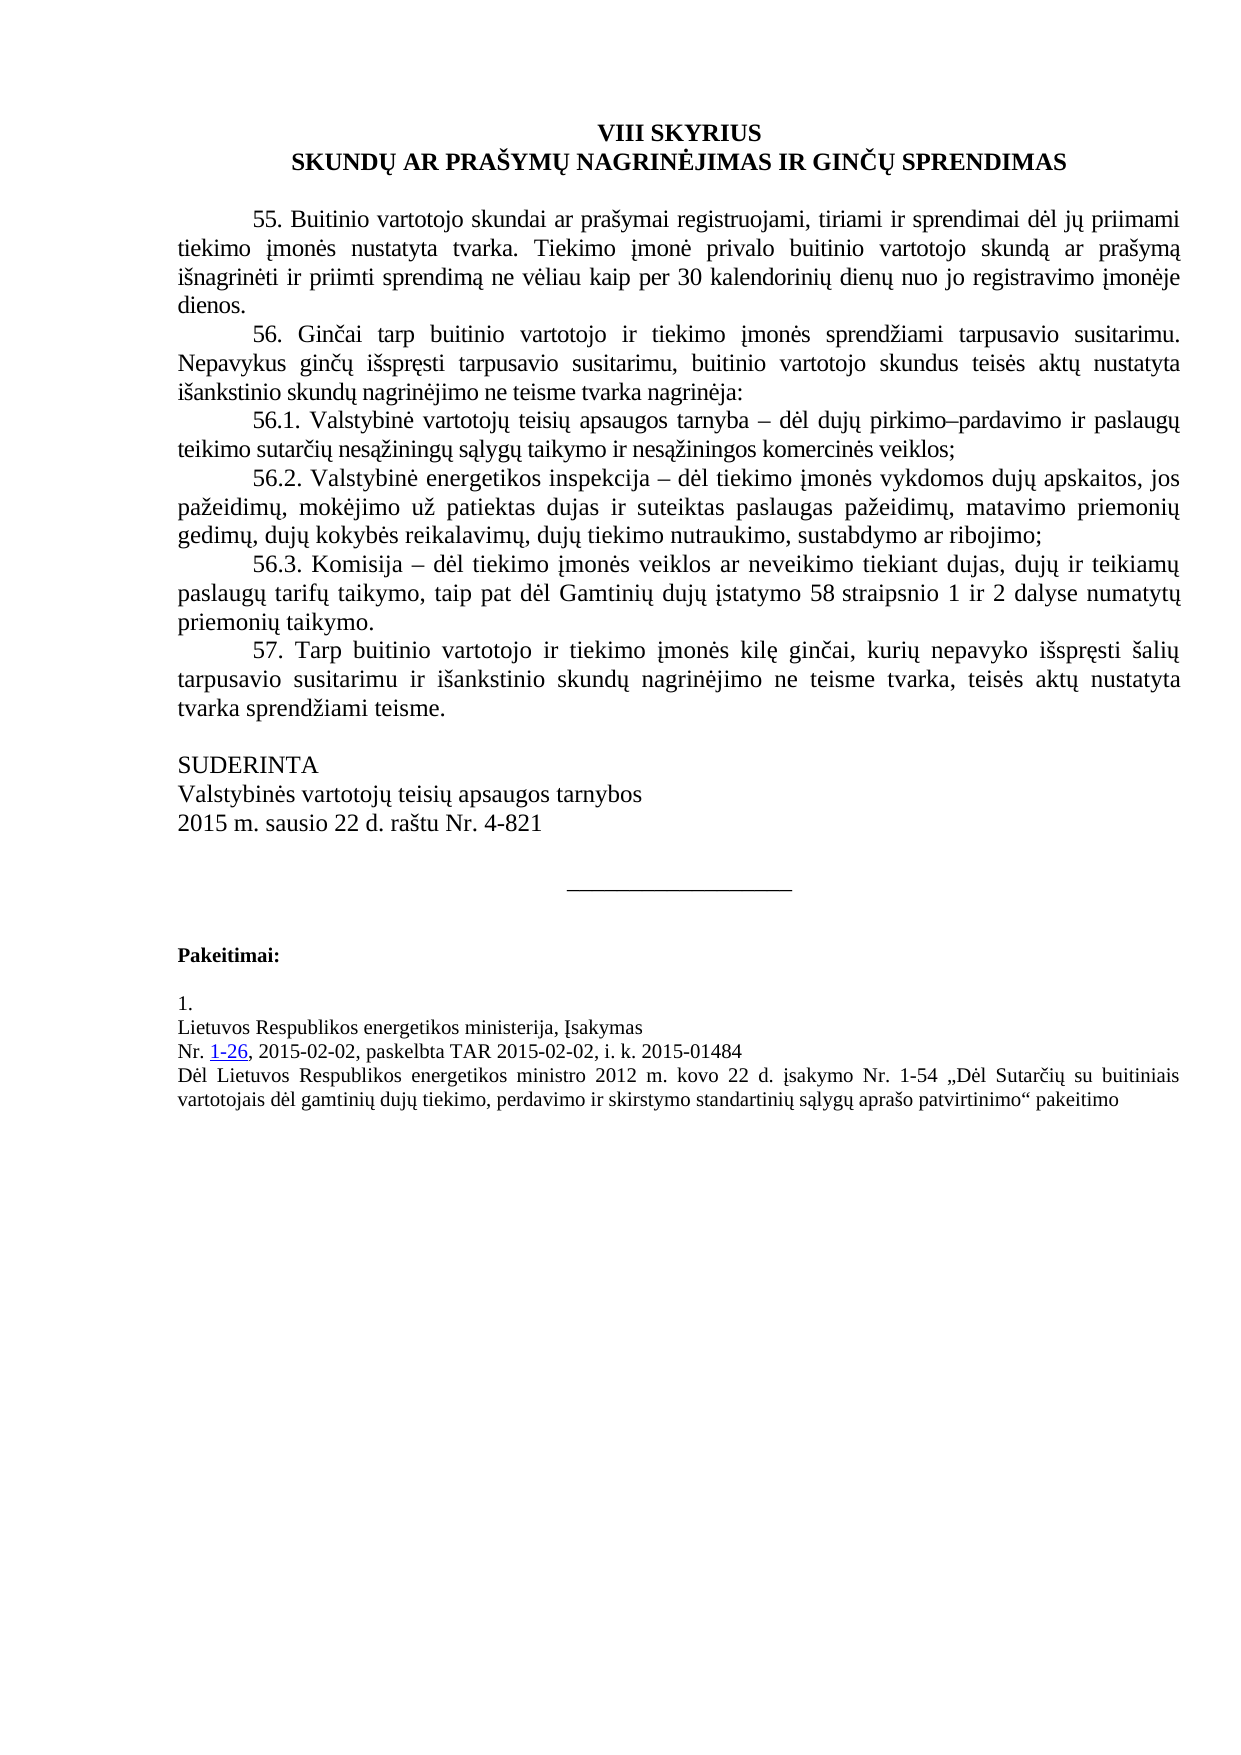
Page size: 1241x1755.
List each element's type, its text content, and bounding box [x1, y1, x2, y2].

text SKUNDŲ AR PRAŠYMŲ NAGRINĖJIMAS IR GINČŲ SPRENDIMAS [177, 147, 1181, 176]
text Pakeitimai: [177, 942, 1181, 967]
text 55. Buitinio vartotojo skundai ar prašymai registruojami, tiriami ir sprendimai dėl jų priimami tiekimo įmonės nustatyta tvarka. Tiekimo įmonė privalo buitinio vartotojo skundą ar prašymą išnagrinėti ir priimti sprendimą ne vėliau kaip per 30 kalendorinių dienų nuo jo registravimo įmonėje dienos. [177, 204, 1181, 319]
text 57. Tarp buitinio vartotojo ir tiekimo įmonės kilę ginčai, kurių nepavyko išspręsti šalių tarpusavio susitarimu ir išankstinio skundų nagrinėjimo ne teisme tvarka, teisės aktų nustatyta tvarka sprendžiami teisme. [177, 636, 1181, 722]
text 56.3. Komisija – dėl tiekimo įmonės veiklos ar neveikimo tiekiant dujas, dujų ir teikiamų paslaugų tarifų taikymo, taip pat dėl Gamtinių dujų įstatymo 58 straipsnio 1 ir 2 dalyse numatytų priemonių taikymo. [177, 549, 1181, 636]
text 56.2. Valstybinė energetikos inspekcija – dėl tiekimo įmonės vykdomos dujų apskaitos, jos pažeidimų, mokėjimo už patiektas dujas ir suteiktas paslaugas pažeidimų, matavimo priemonių gedimų, dujų kokybės reikalavimų, dujų tiekimo nutraukimo, sustabdymo ar ribojimo; [177, 463, 1181, 549]
text 56.1. Valstybinė vartotojų teisių apsaugos tarnyba – dėl dujų pirkimo–pardavimo ir paslaugų teikimo sutarčių nesąžiningų sąlygų taikymo ir nesąžiningos komercinės veiklos; [177, 406, 1181, 463]
text Valstybinės vartotojų teisių apsaugos tarnybos [177, 779, 1181, 808]
text Lietuvos Respublikos energetikos ministerija, Įsakymas [177, 1015, 1181, 1039]
text VIII SKYRIUS [177, 118, 1181, 147]
text 1. [177, 991, 1181, 1015]
text Dėl Lietuvos Respublikos energetikos ministro 2012 m. kovo 22 d. įsakymo Nr. 1-54 „Dėl Sutarčių su buitiniais vartotojais dėl gamtinių dujų tiekimo, perdavimo ir skirstymo standartinių sąlygų aprašo patvirtinimo“ pakeitimo [177, 1063, 1181, 1111]
text Nr. 1-26, 2015-02-02, paskelbta TAR 2015-02-02, i. k. 2015-01484 [177, 1039, 1181, 1063]
text 56. Ginčai tarp buitinio vartotojo ir tiekimo įmonės sprendžiami tarpusavio susitarimu. Nepavykus ginčų išspręsti tarpusavio susitarimu, buitinio vartotojo skundus teisės aktų nustatyta išankstinio skundų nagrinėjimo ne teisme tvarka nagrinėja: [177, 319, 1181, 406]
text 2015 m. sausio 22 d. raštu Nr. 4-821 [177, 808, 1181, 837]
text __________________ [177, 866, 1181, 894]
text SUDERINTA [177, 751, 1181, 779]
